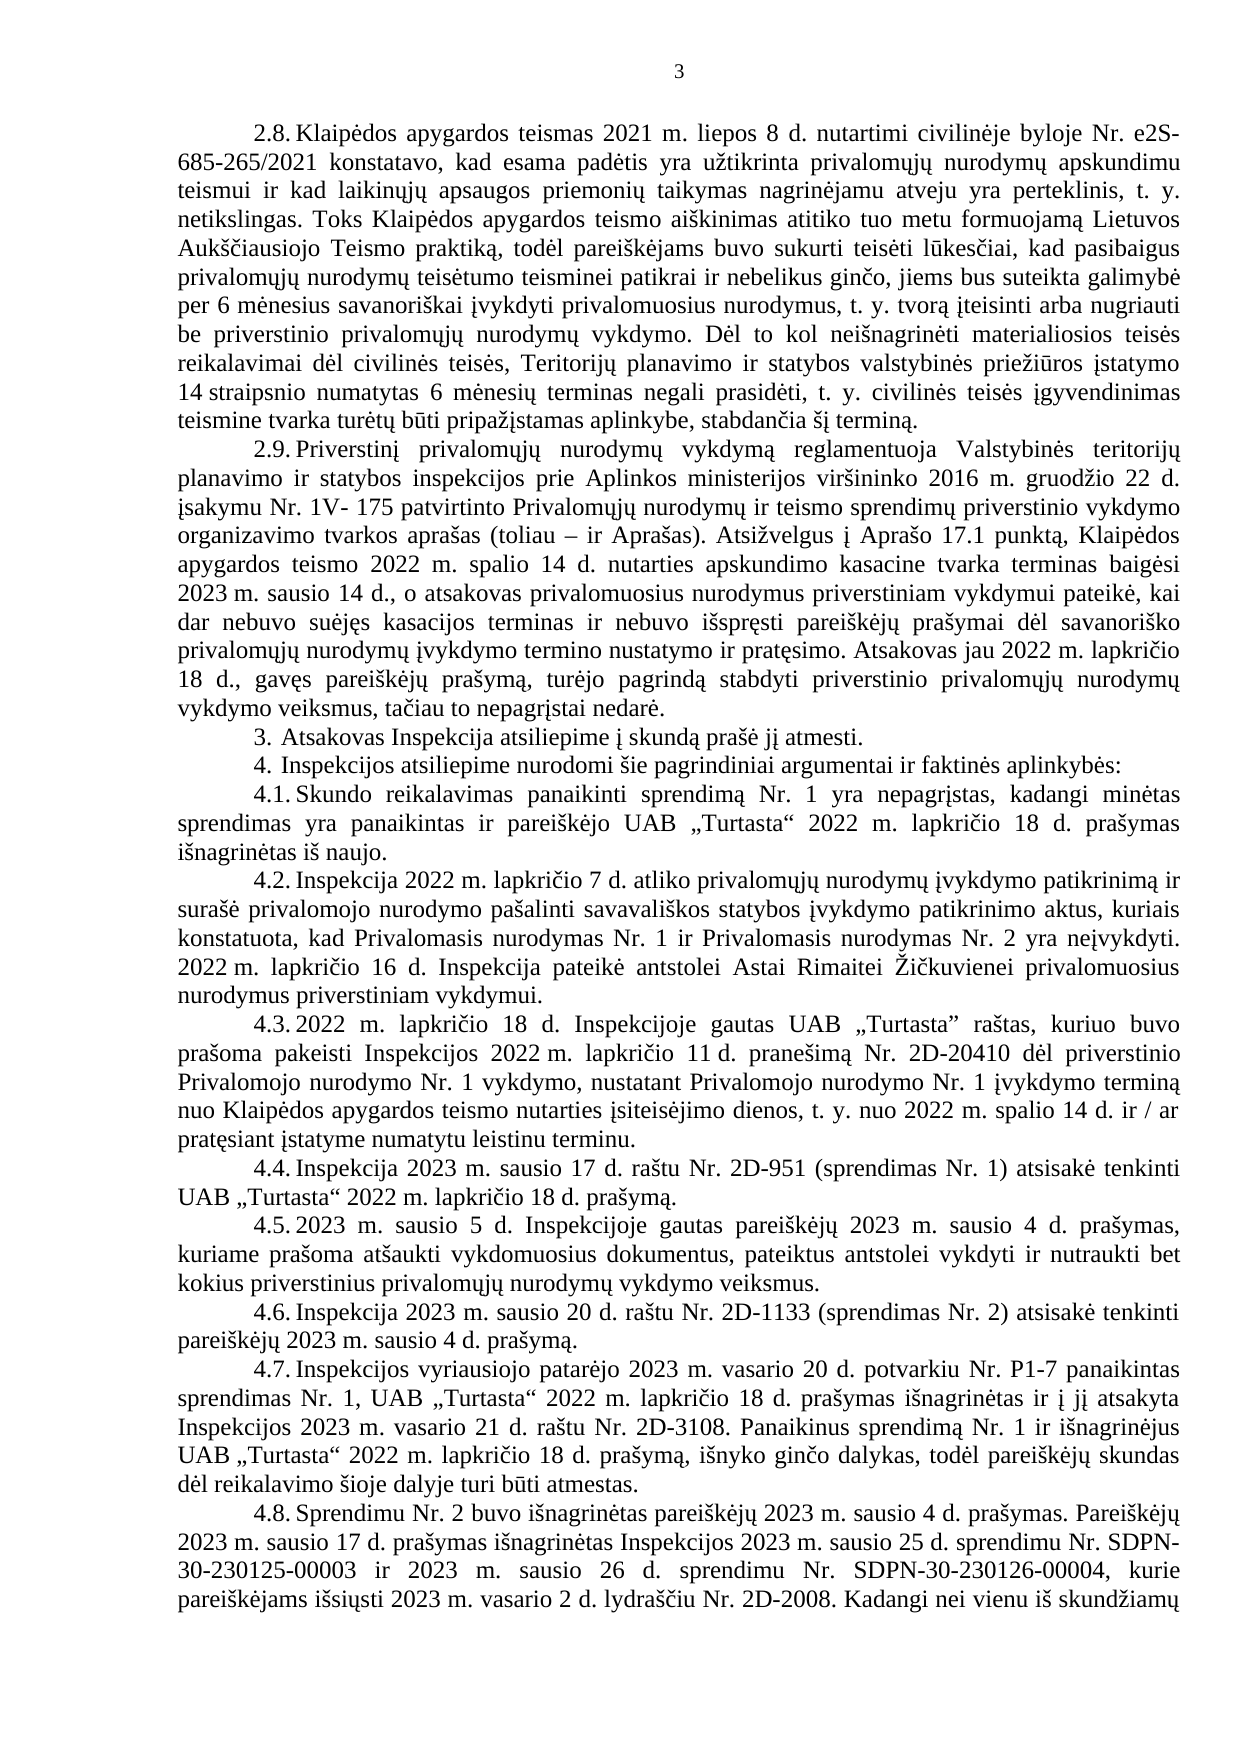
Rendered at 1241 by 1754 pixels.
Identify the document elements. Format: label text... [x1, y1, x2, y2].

text 4.5. 2023 m. sausio 5 d. Inspekcijoje gautas pareiškėjų 2023 m. sausio 4 d. prašymas, kuriame prašoma atšaukti vykdomuosius dokumentus, pateiktus antstolei vykdyti ir nutraukti bet kokius priverstinius privalomųjų nurodymų vykdymo veiksmus. [177, 1211, 1181, 1297]
text 4. Inspekcijos atsiliepime nurodomi šie pagrindiniai argumentai ir faktinės aplinkybės: [177, 751, 1181, 779]
text 4.7. Inspekcijos vyriausiojo patarėjo 2023 m. vasario 20 d. potvarkiu Nr. P1-7 panaikintas sprendimas Nr. 1, UAB „Turtasta“ 2022 m. lapkričio 18 d. prašymas išnagrinėtas ir į jį atsakyta Inspekcijos 2023 m. vasario 21 d. raštu Nr. 2D-3108. Panaikinus sprendimą Nr. 1 ir išnagrinėjus UAB „Turtasta“ 2022 m. lapkričio 18 d. prašymą, išnyko ginčo dalykas, todėl pareiškėjų skundas dėl reikalavimo šioje dalyje turi būti atmestas. [177, 1354, 1181, 1498]
text 2.8. Klaipėdos apygardos teismas 2021 m. liepos 8 d. nutartimi civilinėje byloje Nr. e2S-685-265/2021 konstatavo, kad esama padėtis yra užtikrinta privalomųjų nurodymų apskundimu teismui ir kad laikinųjų apsaugos priemonių taikymas nagrinėjamu atveju yra perteklinis, t. y. netikslingas. Toks Klaipėdos apygardos teismo aiškinimas atitiko tuo metu formuojamą Lietuvos Aukščiausiojo Teismo praktiką, todėl pareiškėjams buvo sukurti teisėti lūkesčiai, kad pasibaigus privalomųjų nurodymų teisėtumo teisminei patikrai ir nebelikus ginčo, jiems bus suteikta galimybė per 6 mėnesius savanoriškai įvykdyti privalomuosius nurodymus, t. y. tvorą įteisinti arba nugriauti be priverstinio privalomųjų nurodymų vykdymo. Dėl to kol neišnagrinėti materialiosios teisės reikalavimai dėl civilinės teisės, Teritorijų planavimo ir statybos valstybinės priežiūros įstatymo 14 straipsnio numatytas 6 mėnesių terminas negali prasidėti, t. y. civilinės teisės įgyvendinimas teismine tvarka turėtų būti pripažįstamas aplinkybe, stabdančia šį terminą. [177, 118, 1181, 434]
text 4.8. Sprendimu Nr. 2 buvo išnagrinėtas pareiškėjų 2023 m. sausio 4 d. prašymas. Pareiškėjų 2023 m. sausio 17 d. prašymas išnagrinėtas Inspekcijos 2023 m. sausio 25 d. sprendimu Nr. SDPN- 30-230125-00003 ir 2023 m. sausio 26 d. sprendimu Nr. SDPN-30-230126-00004, kurie pareiškėjams išsiųsti 2023 m. vasario 2 d. lydraščiu Nr. 2D-2008. Kadangi nei vienu iš skundžiamų [177, 1498, 1181, 1613]
text 4.3. 2022 m. lapkričio 18 d. Inspekcijoje gautas UAB „Turtasta” raštas, kuriuo buvo prašoma pakeisti Inspekcijos 2022 m. lapkričio 11 d. pranešimą Nr. 2D-20410 dėl priverstinio Privalomojo nurodymo Nr. 1 vykdymo, nustatant Privalomojo nurodymo Nr. 1 įvykdymo terminą nuo Klaipėdos apygardos teismo nutarties įsiteisėjimo dienos, t. y. nuo 2022 m. spalio 14 d. ir / ar pratęsiant įstatyme numatytu leistinu terminu. [177, 1009, 1181, 1153]
text 3. Atsakovas Inspekcija atsiliepime į skundą prašė jį atmesti. [177, 722, 1181, 751]
text 4.2. Inspekcija 2022 m. lapkričio 7 d. atliko privalomųjų nurodymų įvykdymo patikrinimą ir surašė privalomojo nurodymo pašalinti savavališkos statybos įvykdymo patikrinimo aktus, kuriais konstatuota, kad Privalomasis nurodymas Nr. 1 ir Privalomasis nurodymas Nr. 2 yra neįvykdyti. 2022 m. lapkričio 16 d. Inspekcija pateikė antstolei Astai Rimaitei Žičkuvienei privalomuosius nurodymus priverstiniam vykdymui. [177, 866, 1181, 1009]
text 4.1. Skundo reikalavimas panaikinti sprendimą Nr. 1 yra nepagrįstas, kadangi minėtas sprendimas yra panaikintas ir pareiškėjo UAB „Turtasta“ 2022 m. lapkričio 18 d. prašymas išnagrinėtas iš naujo. [177, 779, 1181, 866]
text 4.6. Inspekcija 2023 m. sausio 20 d. raštu Nr. 2D-1133 (sprendimas Nr. 2) atsisakė tenkinti pareiškėjų 2023 m. sausio 4 d. prašymą. [177, 1297, 1181, 1354]
text 4.4. Inspekcija 2023 m. sausio 17 d. raštu Nr. 2D-951 (sprendimas Nr. 1) atsisakė tenkinti UAB „Turtasta“ 2022 m. lapkričio 18 d. prašymą. [177, 1153, 1181, 1211]
text 2.9. Priverstinį privalomųjų nurodymų vykdymą reglamentuoja Valstybinės teritorijų planavimo ir statybos inspekcijos prie Aplinkos ministerijos viršininko 2016 m. gruodžio 22 d. įsakymu Nr. 1V- 175 patvirtinto Privalomųjų nurodymų ir teismo sprendimų priverstinio vykdymo organizavimo tvarkos aprašas (toliau – ir Aprašas). Atsižvelgus į Aprašo 17.1 punktą, Klaipėdos apygardos teismo 2022 m. spalio 14 d. nutarties apskundimo kasacine tvarka terminas baigėsi 2023 m. sausio 14 d., o atsakovas privalomuosius nurodymus priverstiniam vykdymui pateikė, kai dar nebuvo suėjęs kasacijos terminas ir nebuvo išspręsti pareiškėjų prašymai dėl savanoriško privalomųjų nurodymų įvykdymo termino nustatymo ir pratęsimo. Atsakovas jau 2022 m. lapkričio 18 d., gavęs pareiškėjų prašymą, turėjo pagrindą stabdyti priverstinio privalomųjų nurodymų vykdymo veiksmus, tačiau to nepagrįstai nedarė. [177, 434, 1181, 722]
